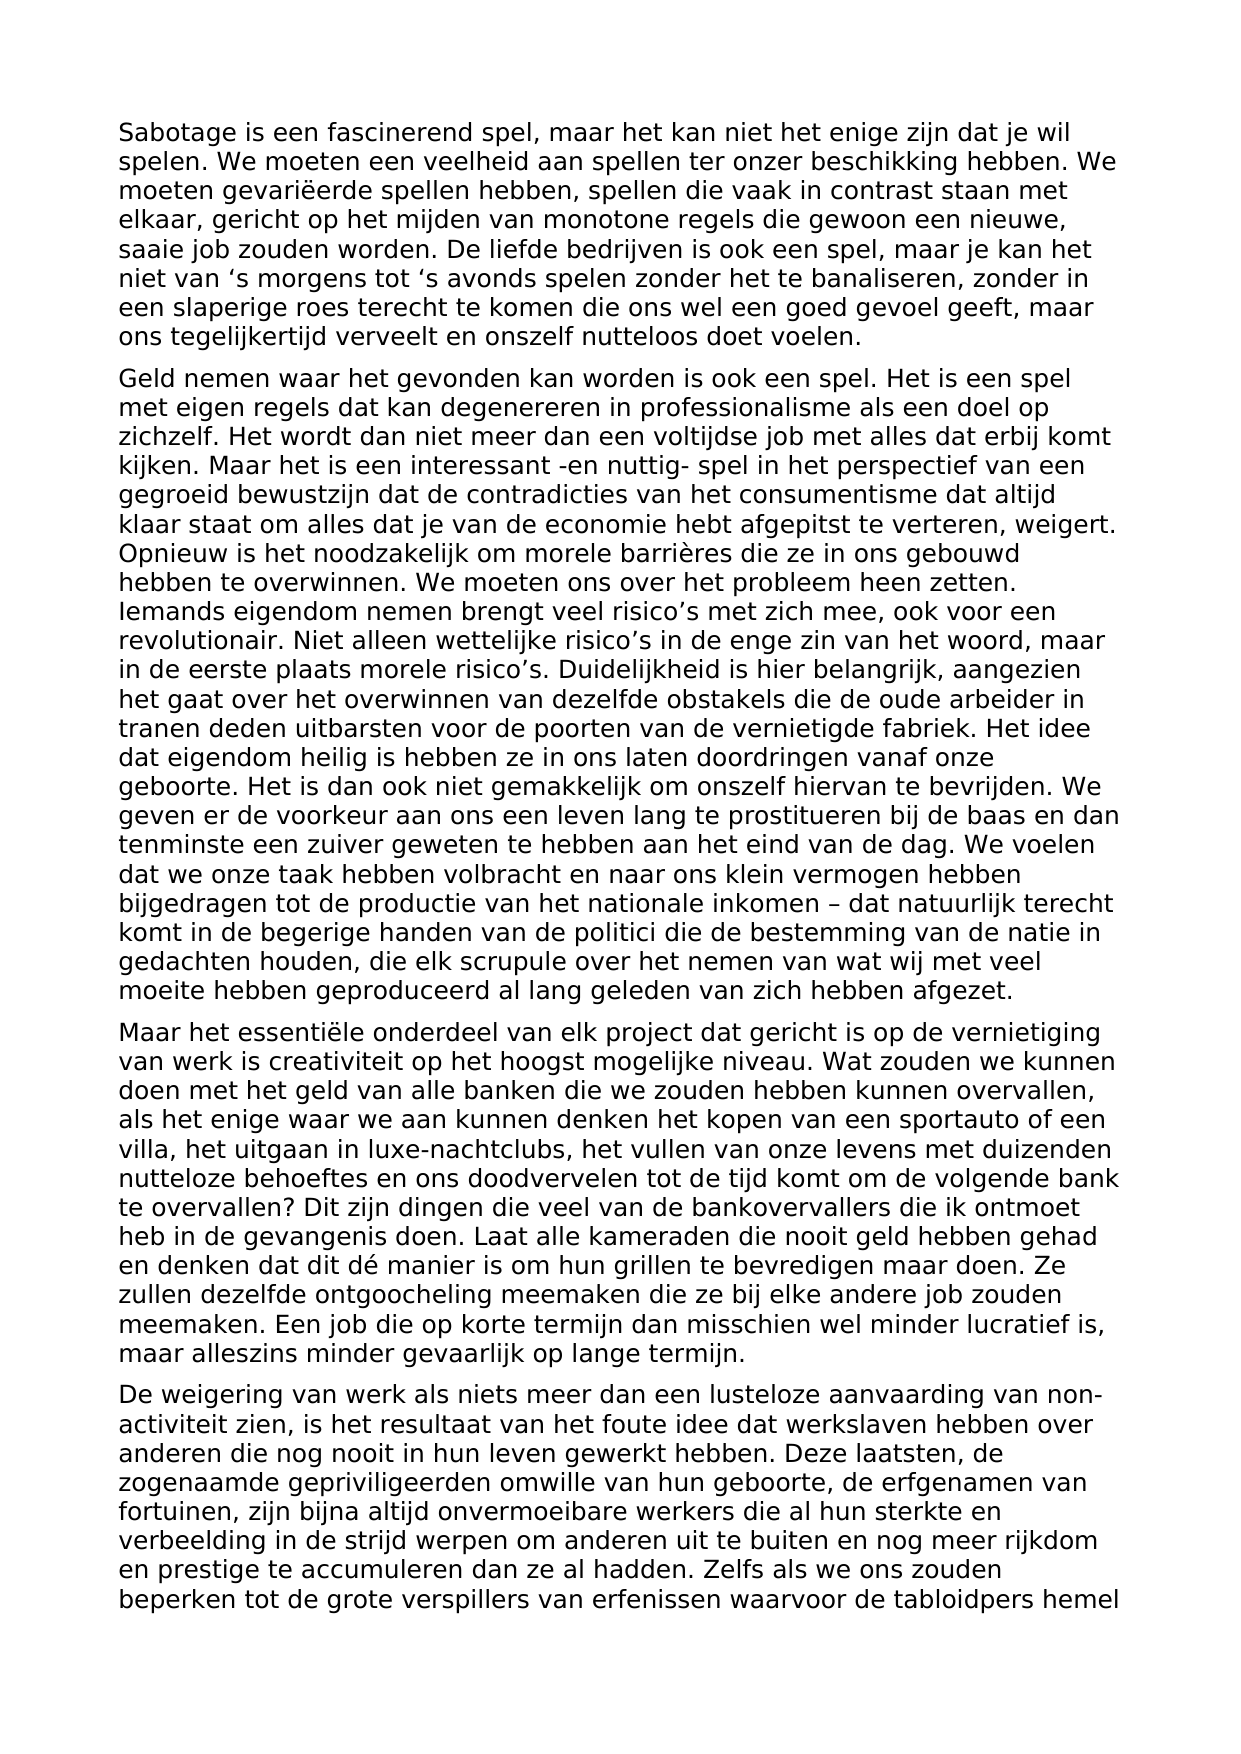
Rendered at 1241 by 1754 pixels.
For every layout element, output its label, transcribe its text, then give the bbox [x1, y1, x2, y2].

text Sabotage is een fascinerend spel, maar het kan niet het enige zijn dat je wil spelen. We moeten een veelheid aan spellen ter onzer beschikking hebben. We moeten gevariëerde spellen hebben, spellen die vaak in contrast staan met elkaar, gericht op het mijden van monotone regels die gewoon een nieuwe, saaie job zouden worden. De liefde bedrijven is ook een spel, maar je kan het niet van ‘s morgens tot ‘s avonds spelen zonder het te banaliseren, zonder in een slaperige roes terecht te komen die ons wel een goed gevoel geeft, maar ons tegelijkertijd verveelt en onszelf nutteloos doet voelen. [118, 118, 1122, 351]
text De weigering van werk als niets meer dan een lusteloze aanvaarding van non-activiteit zien, is het resultaat van het foute idee dat werkslaven hebben over anderen die nog nooit in hun leven gewerkt hebben. Deze laatsten, de zogenaamde gepriviligeerden omwille van hun geboorte, de erfgenamen van fortuinen, zijn bijna altijd onvermoeibare werkers die al hun sterkte en verbeelding in de strijd werpen om anderen uit te buiten en nog meer rijkdom en prestige te accumuleren dan ze al hadden. Zelfs als we ons zouden beperken tot de grote verspillers van erfenissen waarvoor de tabloidpers hemel [118, 1381, 1122, 1614]
text Maar het essentiële onderdeel van elk project dat gericht is op de vernietiging van werk is creativiteit op het hoogst mogelijke niveau. Wat zouden we kunnen doen met het geld van alle banken die we zouden hebben kunnen overvallen, als het enige waar we aan kunnen denken het kopen van een sportauto of een villa, het uitgaan in luxe-nachtclubs, het vullen van onze levens met duizenden nutteloze behoeftes en ons doodvervelen tot de tijd komt om de volgende bank te overvallen? Dit zijn dingen die veel van de bankovervallers die ik ontmoet heb in de gevangenis doen. Laat alle kameraden die nooit geld hebben gehad en denken dat dit dé manier is om hun grillen te bevredigen maar doen. Ze zullen dezelfde ontgoocheling meemaken die ze bij elke andere job zouden meemaken. Een job die op korte termijn dan misschien wel minder lucratief is, maar alleszins minder gevaarlijk op lange termijn. [118, 1018, 1122, 1368]
text Geld nemen waar het gevonden kan worden is ook een spel. Het is een spel met eigen regels dat kan degenereren in professionalisme als een doel op zichzelf. Het wordt dan niet meer dan een voltijdse job met alles dat erbij komt kijken. Maar het is een interessant -en nuttig- spel in het perspectief van een gegroeid bewustzijn dat de contradicties van het consumentisme dat altijd klaar staat om alles dat je van de economie hebt afgepitst te verteren, weigert. Opnieuw is het noodzakelijk om morele barrières die ze in ons gebouwd hebben te overwinnen. We moeten ons over het probleem heen zetten. Iemands eigendom nemen brengt veel risico’s met zich mee, ook voor een revolutionair. Niet alleen wettelijke risico’s in de enge zin van het woord, maar in de eerste plaats morele risico’s. Duidelijkheid is hier belangrijk, aangezien het gaat over het overwinnen van dezelfde obstakels die de oude arbeider in tranen deden uitbarsten voor de poorten van de vernietigde fabriek. Het idee dat eigendom heilig is hebben ze in ons laten doordringen vanaf onze geboorte. Het is dan ook niet gemakkelijk om onszelf hiervan te bevrijden. We geven er de voorkeur aan ons een leven lang te prostitueren bij de baas en dan tenminste een zuiver geweten te hebben aan het eind van de dag. We voelen dat we onze taak hebben volbracht en naar ons klein vermogen hebben bijgedragen tot de productie van het nationale inkomen – dat natuurlijk terecht komt in de begerige handen van de politici die de bestemming van de natie in gedachten houden, die elk scrupule over het nemen van wat wij met veel moeite hebben geproduceerd al lang geleden van zich hebben afgezet. [118, 364, 1122, 1006]
